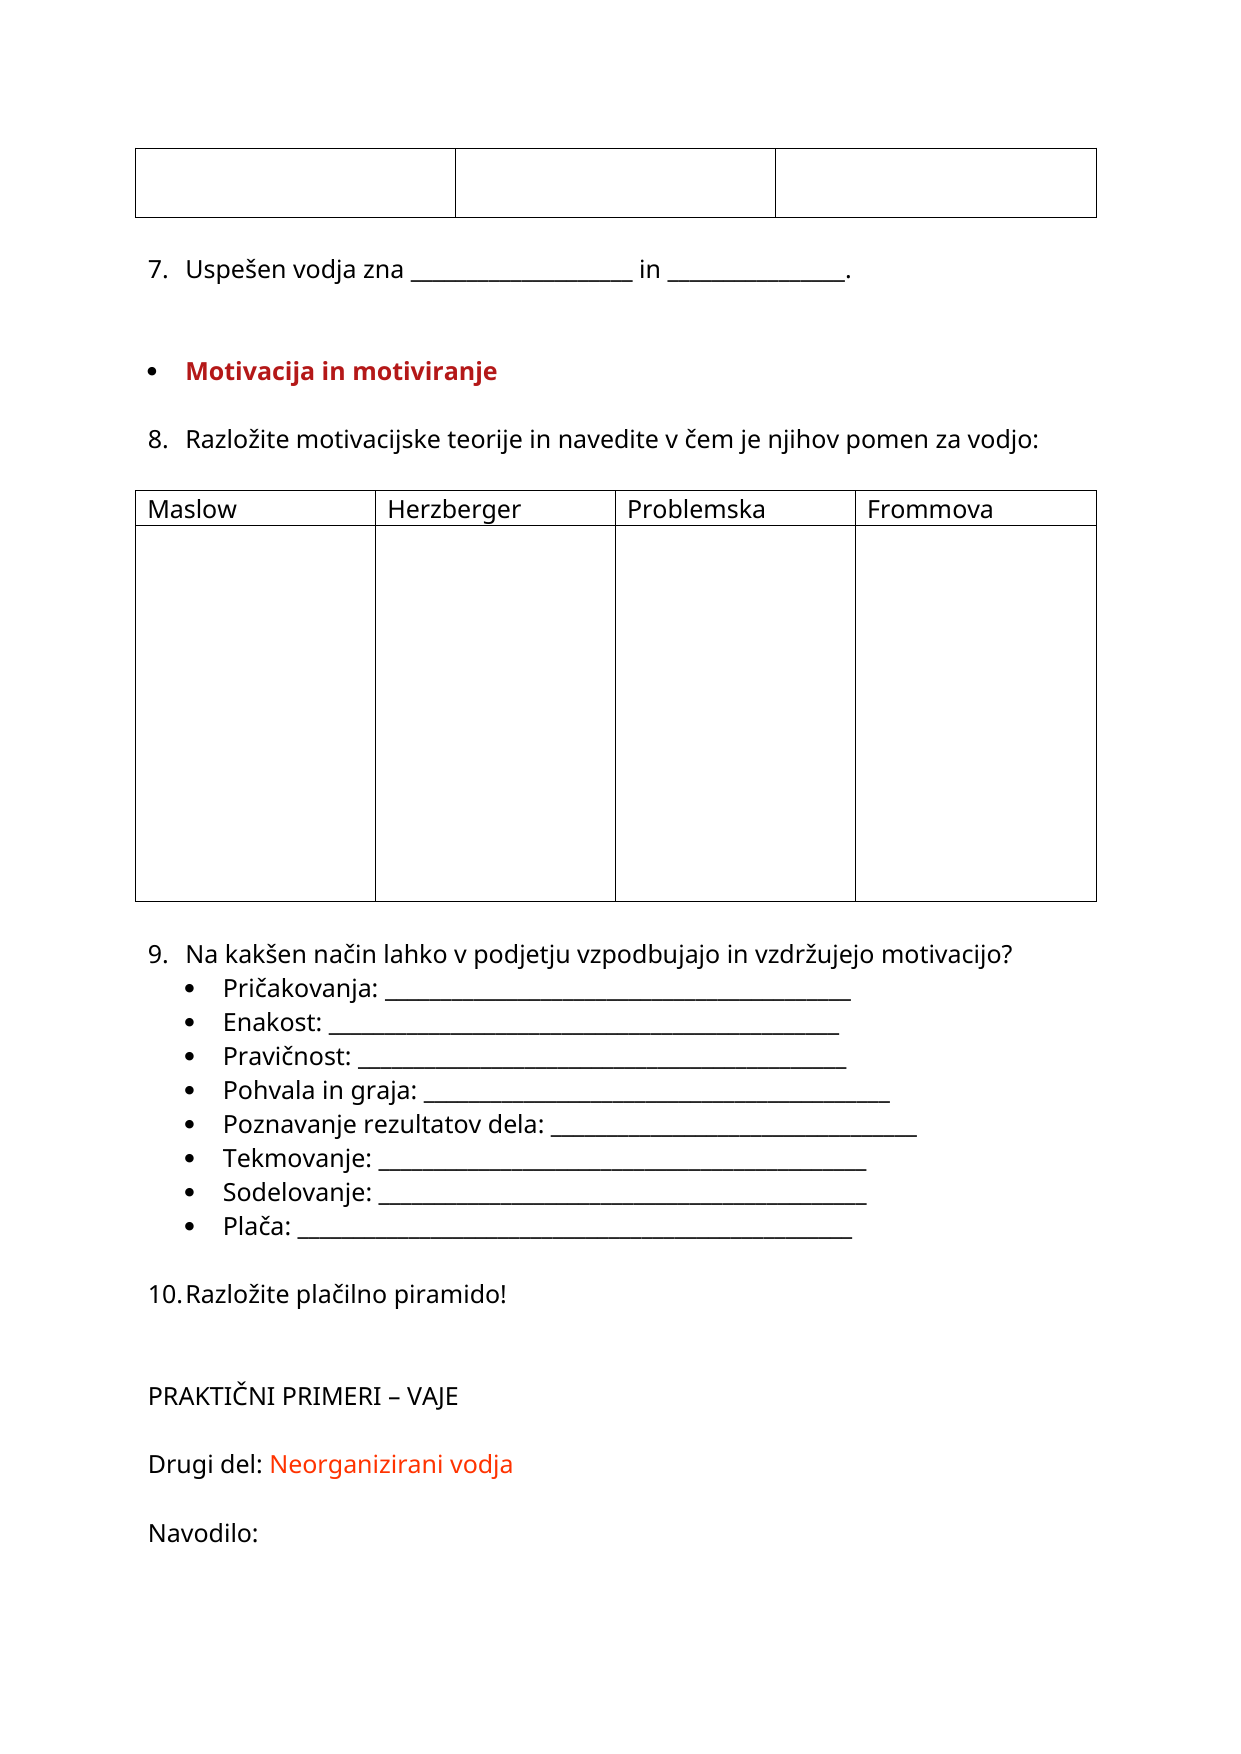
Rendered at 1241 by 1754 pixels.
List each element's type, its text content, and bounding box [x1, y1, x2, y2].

table_cell [376, 526, 615, 901]
text PRAKTIČNI PRIMERI – VAJE [148, 1379, 1093, 1413]
table_cell [136, 149, 455, 217]
table_cell [136, 526, 375, 901]
table_header Herzberger [376, 491, 615, 525]
table_cell [856, 526, 1096, 901]
table_cell [776, 149, 1096, 217]
list Razložite plačilno piramido! [148, 1277, 1093, 1311]
list Poznavanje rezultatov dela: _________________________________ [185, 1107, 1093, 1141]
list Enakost: ______________________________________________ [185, 1004, 1093, 1038]
list Plača: __________________________________________________ [185, 1209, 1093, 1243]
list Sodelovanje: ____________________________________________ [185, 1175, 1093, 1209]
list Pravičnost: ____________________________________________ [185, 1038, 1093, 1072]
table_header Maslow [136, 491, 375, 525]
text Drugi del: Neorganizirani vodja [148, 1447, 1093, 1481]
list Razložite motivacijske teorije in navedite v čem je njihov pomen za vodjo: [148, 422, 1093, 456]
list Na kakšen način lahko v podjetju vzpodbujajo in vzdržujejo motivacijo? [148, 936, 1093, 970]
list Tekmovanje: ____________________________________________ [185, 1141, 1093, 1175]
list Pričakovanja: __________________________________________ [185, 970, 1093, 1004]
table_header Frommova [856, 491, 1096, 525]
table_header Problemska [616, 491, 855, 525]
list Pohvala in graja: __________________________________________ [185, 1072, 1093, 1107]
table_cell [616, 526, 855, 901]
list Uspešen vodja zna ____________________ in ________________. [148, 252, 1093, 286]
text Navodilo: [148, 1515, 1093, 1549]
list Motivacija in motiviranje [148, 354, 1093, 388]
table_cell [456, 149, 775, 217]
